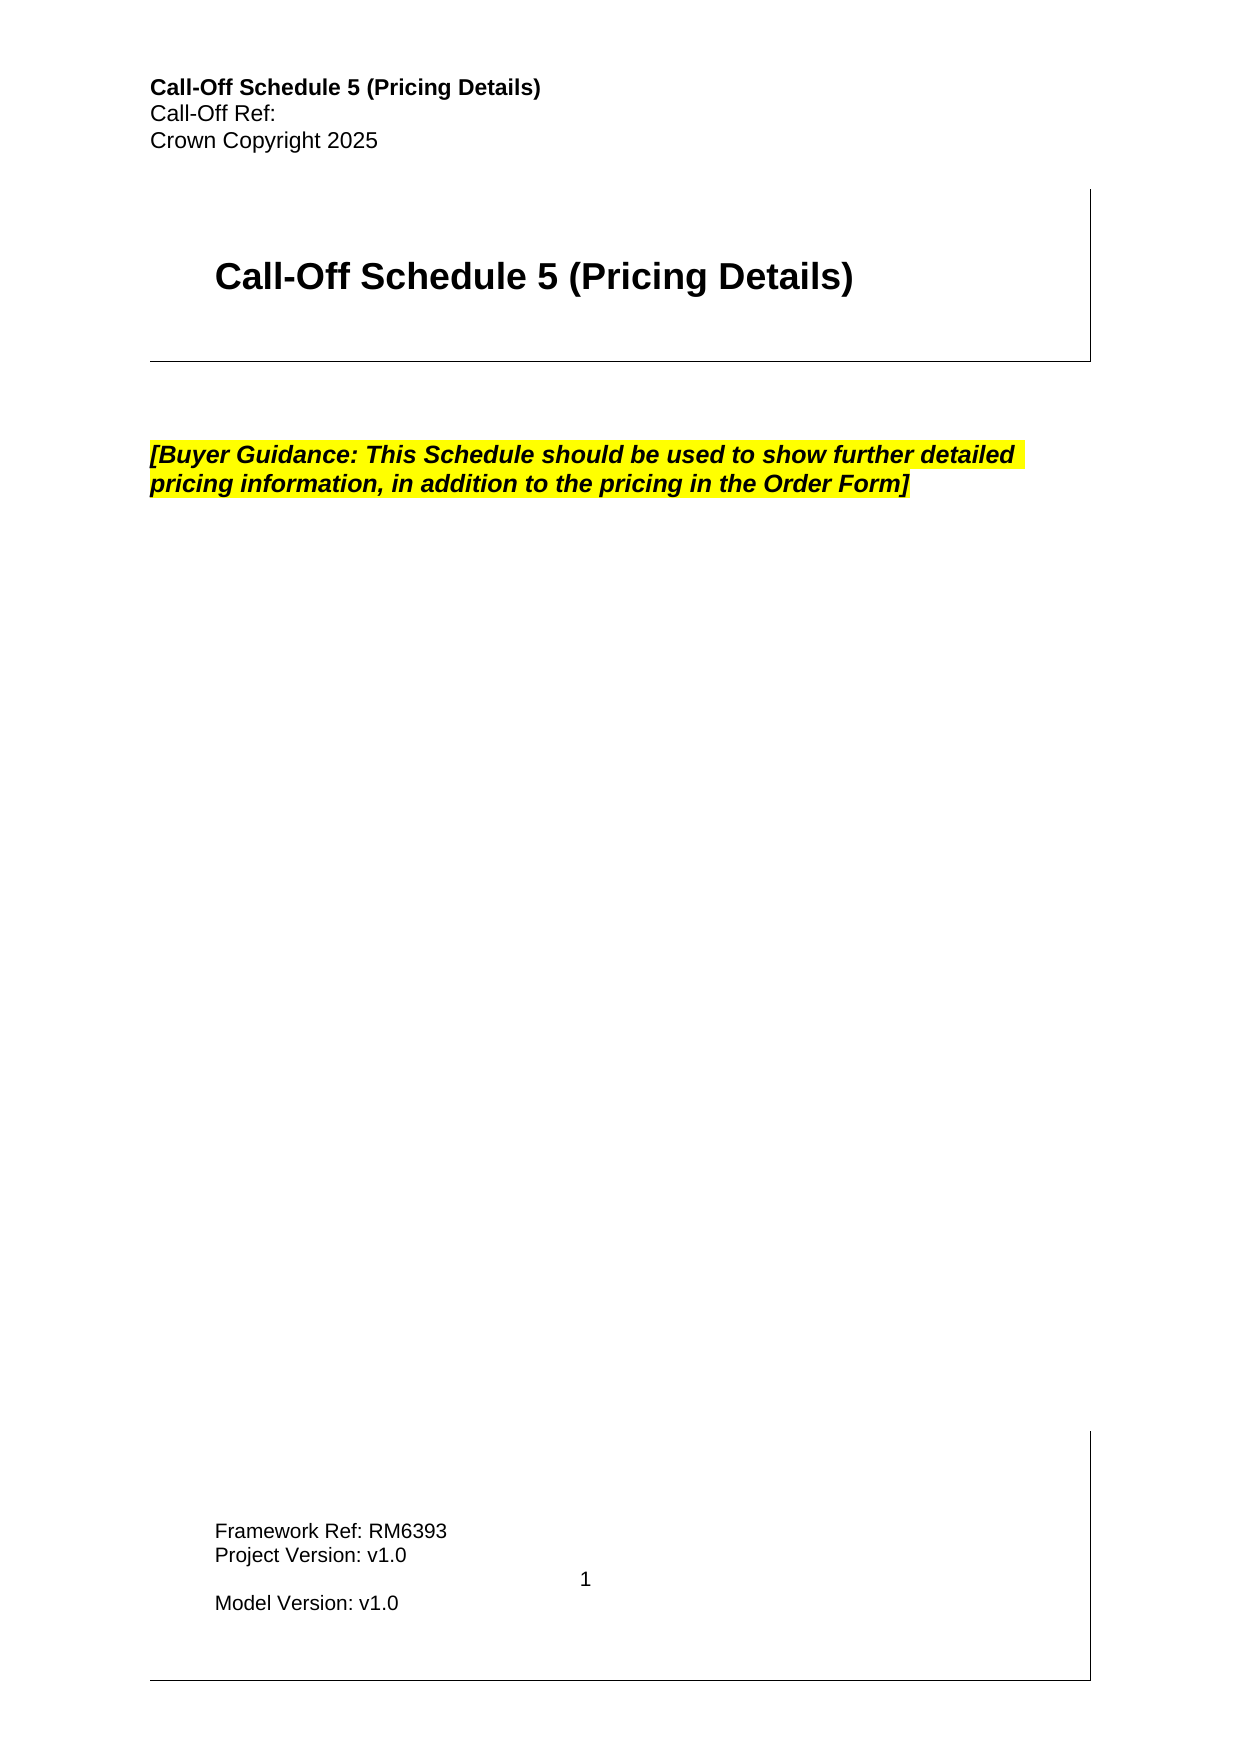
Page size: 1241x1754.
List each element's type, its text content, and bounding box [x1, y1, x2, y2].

text Call-Off Schedule 5 (Pricing Details) [150, 189, 1090, 361]
text [Buyer Guidance: This Schedule should be used to show further detailed pricing information, in addition to the pricing in the Order Form] [150, 440, 1091, 498]
